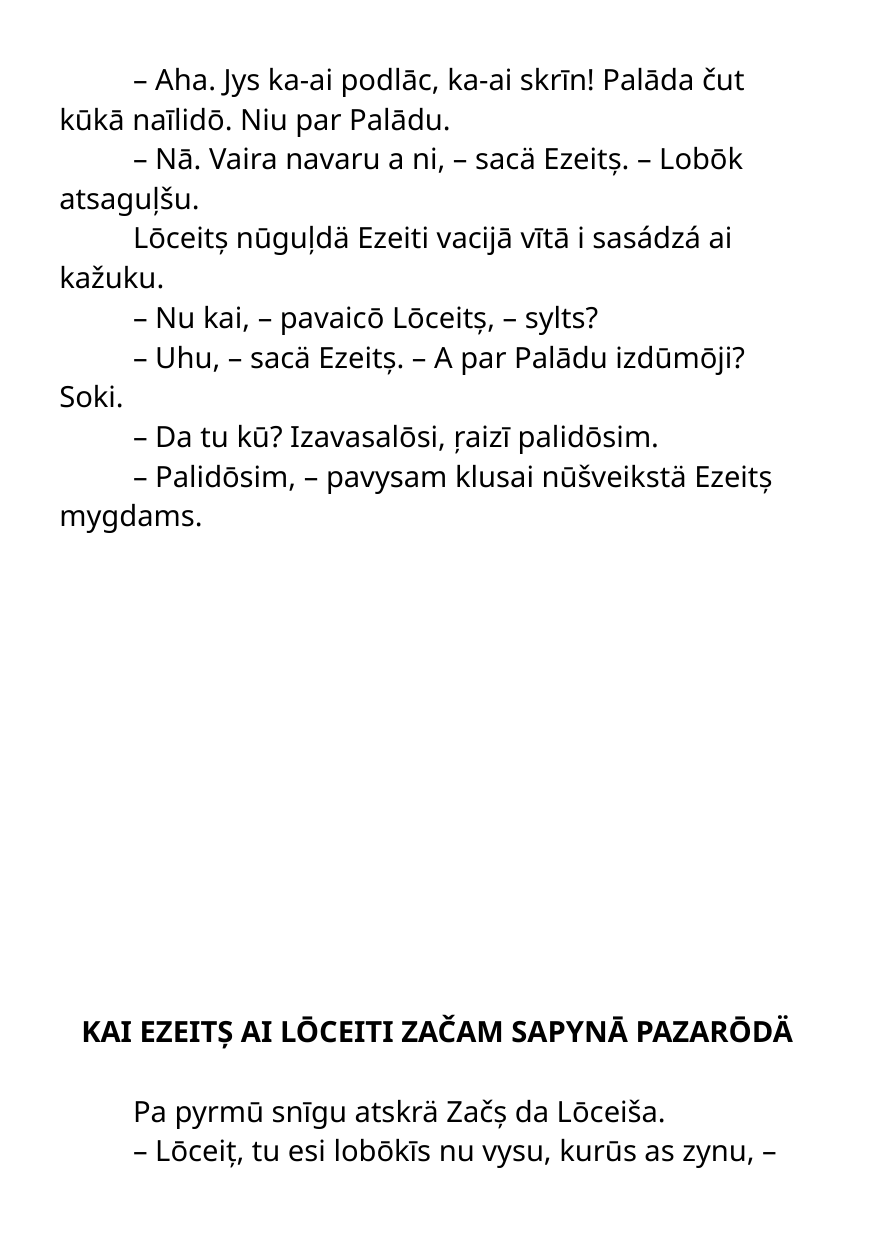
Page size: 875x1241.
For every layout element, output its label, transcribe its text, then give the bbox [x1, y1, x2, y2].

text – Aha. Jys ka-ai podlāc, ka-ai skrīn! Palāda čut kūkā naīlidō. Niu par Palādu. – Nā. Vaira navaru a ni, – sacä Ezeitș. – Lobōk atsaguļšu. Lōceitș nūguļdä Ezeiti vacijā vītā i sasádzá ai kažuku. – Nu kai, – pavaicō Lōceitș, – sylts? – Uhu, – sacä Ezeitș. – A par Palādu izdūmōji? Soki. – Da tu kū? Izavasalōsi, ŗaizī palidōsim. – Palidōsim, – pavysam klusai nūšveikstä Ezeitș mygdams. [59, 59, 815, 535]
text KAI EZEITȘ AI LŌCEITI ZAČAM SAPYNĀ PAZARŌDÄ [59, 1012, 815, 1051]
text Pa pyrmū snīgu atskrä Začș da Lōceiša. – Lōceiț, tu esi lobōkīs nu vysu, kurūs as zynu, – [59, 1091, 815, 1170]
